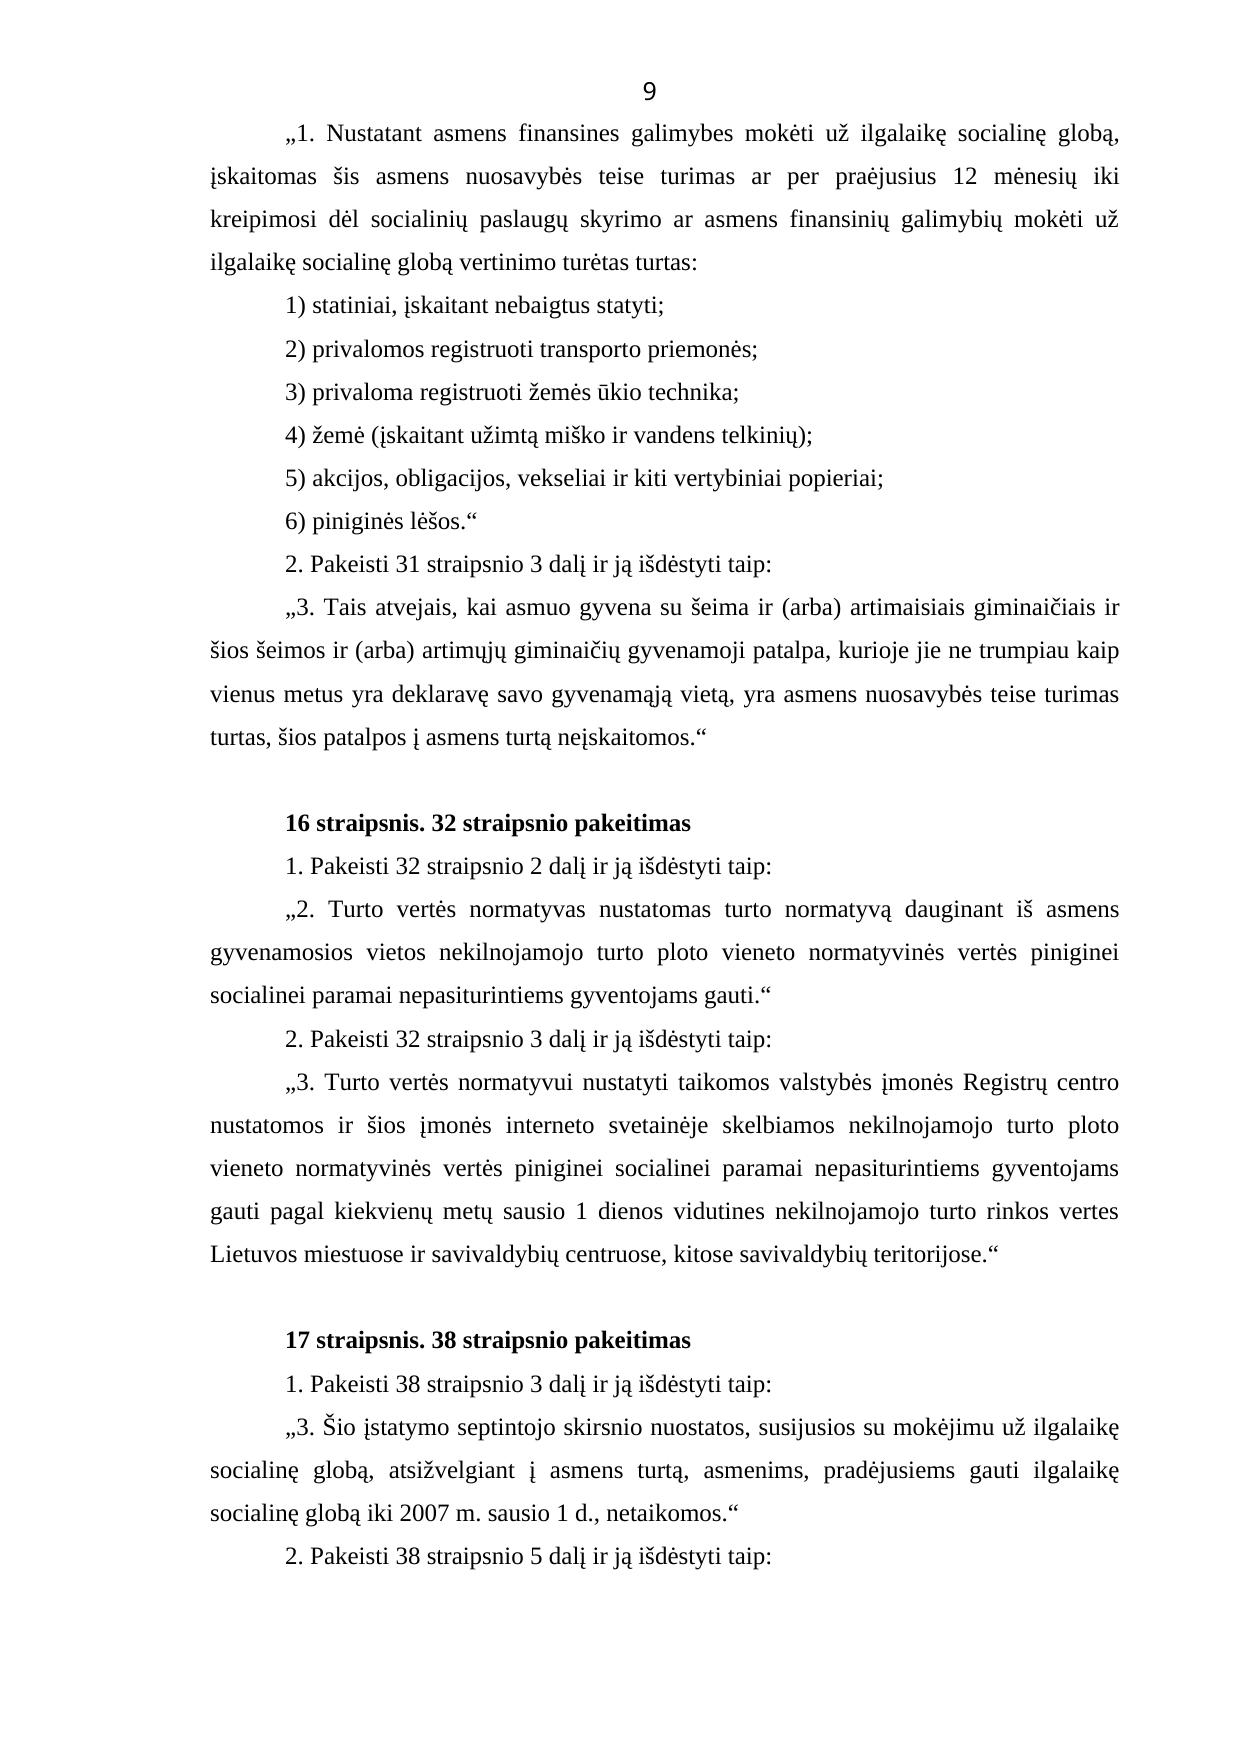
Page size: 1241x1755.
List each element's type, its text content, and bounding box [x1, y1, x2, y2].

text 4) žemė (įskaitant užimtą miško ir vandens telkinių); [210, 420, 1120, 449]
text 2. Pakeisti 38 straipsnio 5 dalį ir ją išdėstyti taip: [210, 1541, 1120, 1570]
text 1. Pakeisti 32 straipsnio 2 dalį ir ją išdėstyti taip: [210, 851, 1120, 880]
text „2. Turto vertės normatyvas nustatomas turto normatyvą dauginant iš asmens gyvenamosios vietos nekilnojamojo turto ploto vieneto normatyvinės vertės piniginei socialinei paramai nepasiturintiems gyventojams gauti.“ [210, 894, 1120, 1009]
text 3) privaloma registruoti žemės ūkio technika; [210, 377, 1120, 406]
text „3. Tais atvejais, kai asmuo gyvena su šeima ir (arba) artimaisiais giminaičiais ir šios šeimos ir (arba) artimųjų giminaičių gyvenamoji patalpa, kurioje jie ne trumpiau kaip vienus metus yra deklaravę savo gyvenamąją vietą, yra asmens nuosavybės teise turimas turtas, šios patalpos į asmens turtą neįskaitomos.“ [210, 592, 1120, 751]
text „1. Nustatant asmens finansines galimybes mokėti už ilgalaikę socialinę globą, įskaitomas šis asmens nuosavybės teise turimas ar per praėjusius 12 mėnesių iki kreipimosi dėl socialinių paslaugų skyrimo ar asmens finansinių galimybių mokėti už ilgalaikę socialinę globą vertinimo turėtas turtas: [210, 118, 1120, 276]
text „3. Šio įstatymo septintojo skirsnio nuostatos, susijusios su mokėjimu už ilgalaikę socialinę globą, atsižvelgiant į asmens turtą, asmenims, pradėjusiems gauti ilgalaikę socialinę globą iki 2007 m. sausio 1 d., netaikomos.“ [210, 1412, 1120, 1527]
text 1. Pakeisti 38 straipsnio 3 dalį ir ją išdėstyti taip: [210, 1369, 1120, 1397]
text 1) statiniai, įskaitant nebaigtus statyti; [210, 291, 1120, 319]
text 6) piniginės lėšos.“ [210, 506, 1120, 535]
text 2. Pakeisti 31 straipsnio 3 dalį ir ją išdėstyti taip: [210, 549, 1120, 578]
text 16 straipsnis. 32 straipsnio pakeitimas [210, 808, 1120, 837]
text 2) privalomos registruoti transporto priemonės; [210, 334, 1120, 362]
text 2. Pakeisti 32 straipsnio 3 dalį ir ją išdėstyti taip: [210, 1024, 1120, 1052]
text 17 straipsnis. 38 straipsnio pakeitimas [210, 1326, 1120, 1354]
text 5) akcijos, obligacijos, vekseliai ir kiti vertybiniai popieriai; [210, 463, 1120, 492]
text „3. Turto vertės normatyvui nustatyti taikomos valstybės įmonės Registrų centro nustatomos ir šios įmonės interneto svetainėje skelbiamos nekilnojamojo turto ploto vieneto normatyvinės vertės piniginei socialinei paramai nepasiturintiems gyventojams gauti pagal kiekvienų metų sausio 1 dienos vidutines nekilnojamojo turto rinkos vertes Lietuvos miestuose ir savivaldybių centruose, kitose savivaldybių teritorijose.“ [210, 1067, 1120, 1268]
